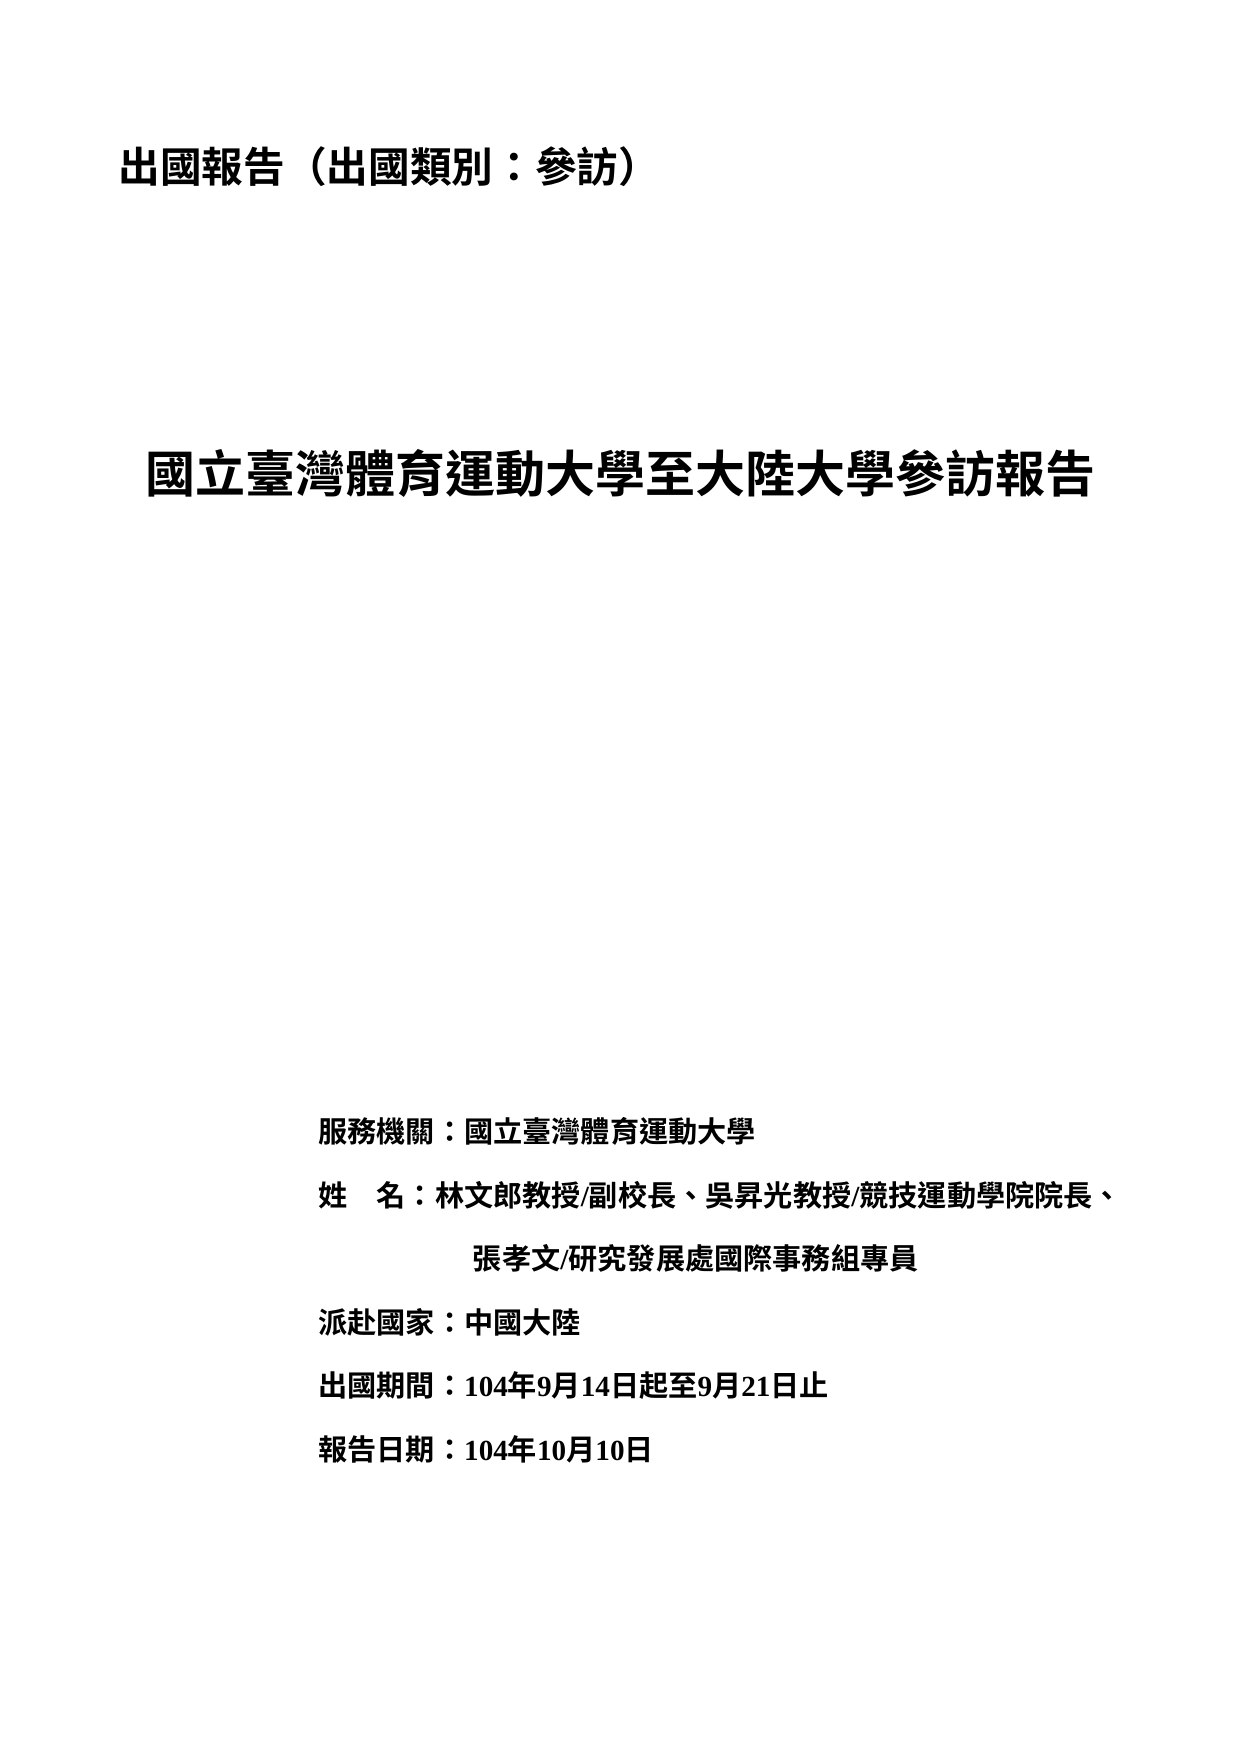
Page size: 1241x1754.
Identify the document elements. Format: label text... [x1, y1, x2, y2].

text 姓 名：林文郎教授/副校長、吳昇光教授/競技運動學院院長、張孝文/研究發展處國際事務組專員 [318, 1172, 1122, 1278]
text 國立臺灣體育運動大學至大陸大學參訪報告 [118, 433, 1122, 508]
text 服務機關：國立臺灣體育運動大學 [318, 1109, 1122, 1151]
text 報告日期：104年10月10日 [318, 1426, 1122, 1468]
text 出國報告（出國類別：參訪） [118, 127, 1122, 202]
text 出國期間：104年9月14日起至9月21日止 [318, 1363, 1122, 1405]
text 派赴國家：中國大陸 [318, 1299, 1122, 1341]
